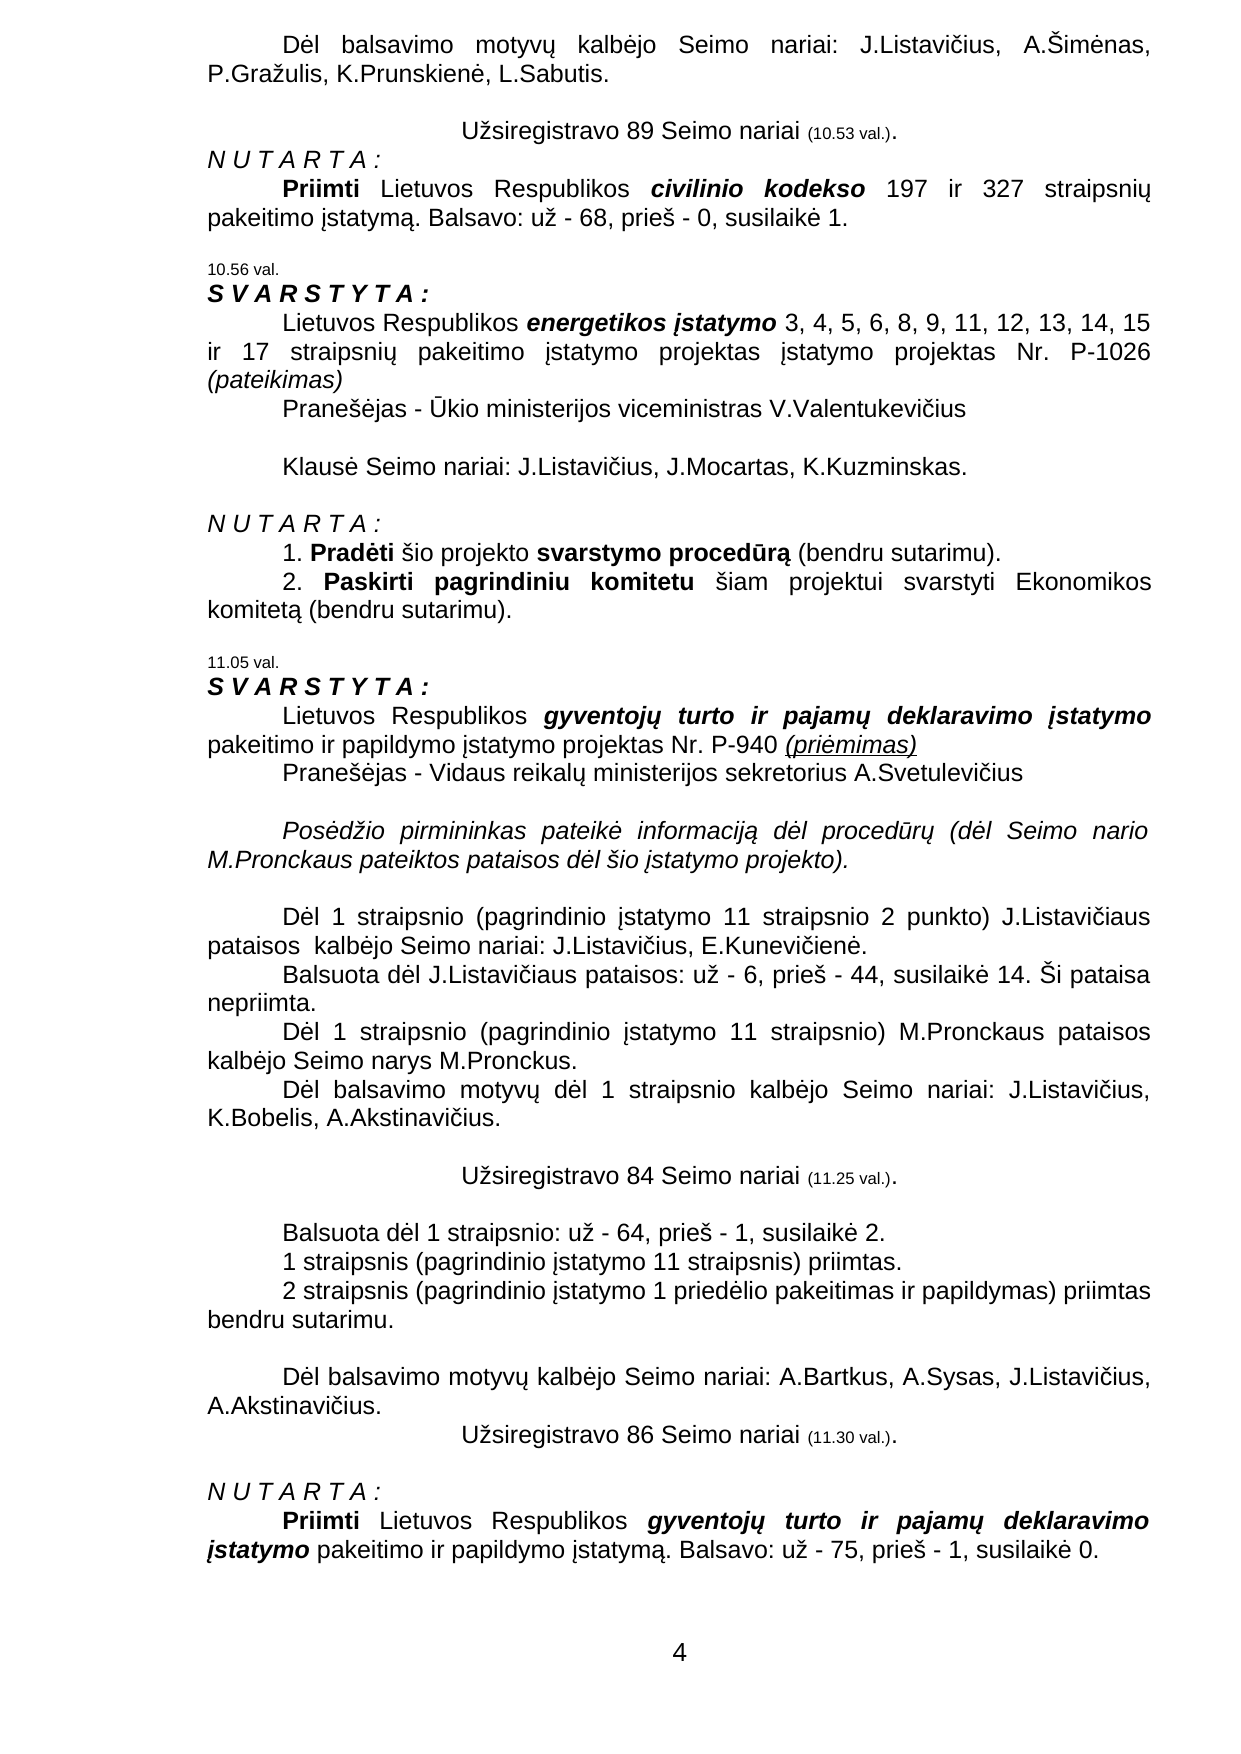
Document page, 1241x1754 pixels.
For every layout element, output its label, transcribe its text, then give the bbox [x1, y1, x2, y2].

text Balsuota dėl J.Listavičiaus pataisos: už - 6, prieš - 44, susilaikė 14. Ši pataisa nepriimta. [207, 959, 1152, 1017]
text 1. Pradėti šio projekto svarstymo procedūrą (bendru sutarimu). [207, 538, 1152, 567]
text N U T A R T A : [207, 1477, 1152, 1506]
text 2 straipsnis (pagrindinio įstatymo 1 priedėlio pakeitimas ir papildymas) priimtas bendru sutarimu. [207, 1276, 1152, 1333]
text Dėl 1 straipsnio (pagrindinio įstatymo 11 straipsnio) M.Pronckaus pataisos kalbėjo Seimo narys M.Pronckus. [207, 1017, 1152, 1074]
text Balsuota dėl 1 straipsnio: už - 64, prieš - 1, susilaikė 2. [207, 1218, 1152, 1247]
text Užsiregistravo 86 Seimo nariai (11.30 val.). [207, 1419, 1152, 1448]
text 1 straipsnis (pagrindinio įstatymo 11 straipsnis) priimtas. [207, 1247, 1152, 1276]
text Užsiregistravo 89 Seimo nariai (10.53 val.). [207, 116, 1152, 145]
text Lietuvos Respublikos energetikos įstatymo 3, 4, 5, 6, 8, 9, 11, 12, 13, 14, 15 ir 17 straipsnių pakeitimo įstatymo projektas įstatymo projektas Nr. P-1026 (pateikimas) [207, 308, 1152, 394]
text 10.56 val. [207, 260, 1152, 279]
text Dėl 1 straipsnio (pagrindinio įstatymo 11 straipsnio 2 punkto) J.Listavičiaus pataisos kalbėjo Seimo nariai: J.Listavičius, E.Kunevičienė. [207, 902, 1152, 959]
text Posėdžio pirmininkas pateikė informaciją dėl procedūrų (dėl Seimo nario M.Pronckaus pateiktos pataisos dėl šio įstatymo projekto). [207, 816, 1152, 873]
text Pranešėjas - Ūkio ministerijos viceministras V.Valentukevičius [207, 394, 1152, 423]
text Užsiregistravo 84 Seimo nariai (11.25 val.). [207, 1161, 1152, 1189]
text Lietuvos Respublikos gyventojų turto ir pajamų deklaravimo įstatymo pakeitimo ir papildymo įstatymo projektas Nr. P-940 (priėmimas) [207, 701, 1152, 758]
text N U T A R T A : [207, 145, 1152, 174]
text Klausė Seimo nariai: J.Listavičius, J.Mocartas, K.Kuzminskas. [207, 452, 1152, 480]
text Pranešėjas - Vidaus reikalų ministerijos sekretorius A.Svetulevičius [207, 758, 1152, 787]
text 2. Paskirti pagrindiniu komitetu šiam projektui svarstyti Ekonomikos komitetą (bendru sutarimu). [207, 567, 1152, 624]
text N U T A R T A : [207, 509, 1152, 538]
text Dėl balsavimo motyvų kalbėjo Seimo nariai: A.Bartkus, A.Sysas, J.Listavičius, A.Akstinavičius. [207, 1362, 1152, 1419]
text Priimti Lietuvos Respublikos gyventojų turto ir pajamų deklaravimo įstatymo pakeitimo ir papildymo įstatymą. Balsavo: už - 75, prieš - 1, susilaikė 0. [207, 1506, 1152, 1563]
text 11.05 val. [207, 653, 1152, 672]
text Priimti Lietuvos Respublikos civilinio kodekso 197 ir 327 straipsnių pakeitimo įstatymą. Balsavo: už - 68, prieš - 0, susilaikė 1. [207, 174, 1152, 231]
text Dėl balsavimo motyvų kalbėjo Seimo nariai: J.Listavičius, A.Šimėnas, P.Gražulis, K.Prunskienė, L.Sabutis. [207, 30, 1152, 87]
text S V A R S T Y T A : [207, 672, 1152, 701]
text Dėl balsavimo motyvų dėl 1 straipsnio kalbėjo Seimo nariai: J.Listavičius, K.Bobelis, A.Akstinavičius. [207, 1074, 1152, 1132]
text S V A R S T Y T A : [207, 279, 1152, 308]
